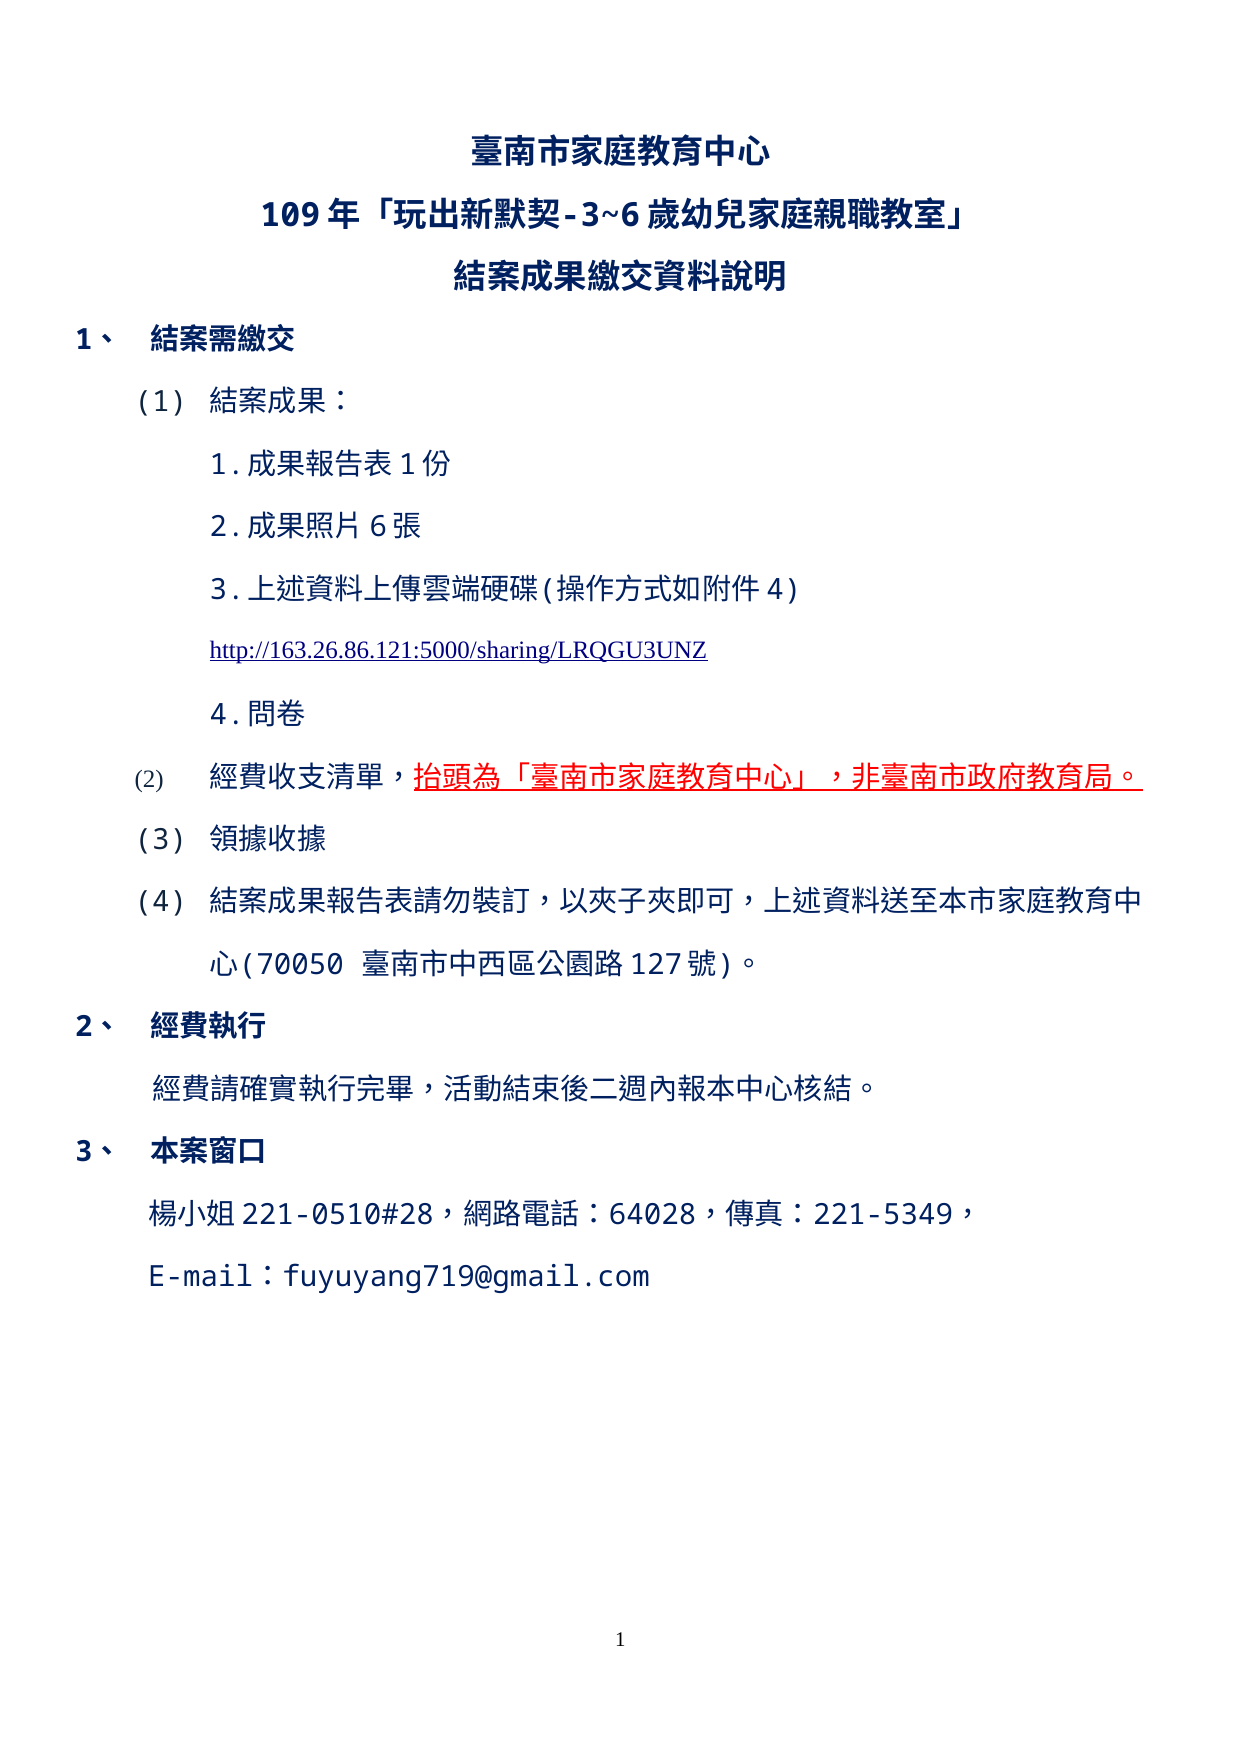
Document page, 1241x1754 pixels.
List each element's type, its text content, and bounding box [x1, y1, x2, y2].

text 經費請確實執行完畢，活動結束後二週內報本中心核結。 [137, 1045, 1165, 1108]
list 成果報告表1份 [209, 420, 1165, 483]
list 領據收據 [134, 795, 1165, 858]
text http://163.26.86.121:5000/sharing/LRQGU3UNZ [209, 608, 1165, 670]
list 成果照片6張 [209, 483, 1165, 545]
text E-mail：fuyuyang719@gmail.com [75, 1233, 1165, 1295]
list 結案成果： [134, 358, 1165, 420]
list 經費收支清單，抬頭為「臺南市家庭教育中心」，非臺南市政府教育局。 [134, 733, 1165, 795]
text 結案成果繳交資料說明 [75, 233, 1165, 295]
list 結案需繳交 [75, 295, 1165, 358]
list 經費執行 [75, 983, 1165, 1045]
text 楊小姐221-0510#28，網路電話：64028，傳真：221-5349， [75, 1170, 1165, 1233]
text 臺南市家庭教育中心 [75, 108, 1165, 170]
list 結案成果報告表請勿裝訂，以夾子夾即可，上述資料送至本市家庭教育中心(70050 臺南市中西區公園路127號)。 [134, 858, 1165, 983]
list 本案窗口 [75, 1108, 1165, 1170]
text 109年「玩出新默契-3~6歲幼兒家庭親職教室」 [75, 170, 1165, 233]
list 上述資料上傳雲端硬碟(操作方式如附件4) [209, 545, 1165, 608]
list 問卷 [209, 670, 1165, 733]
